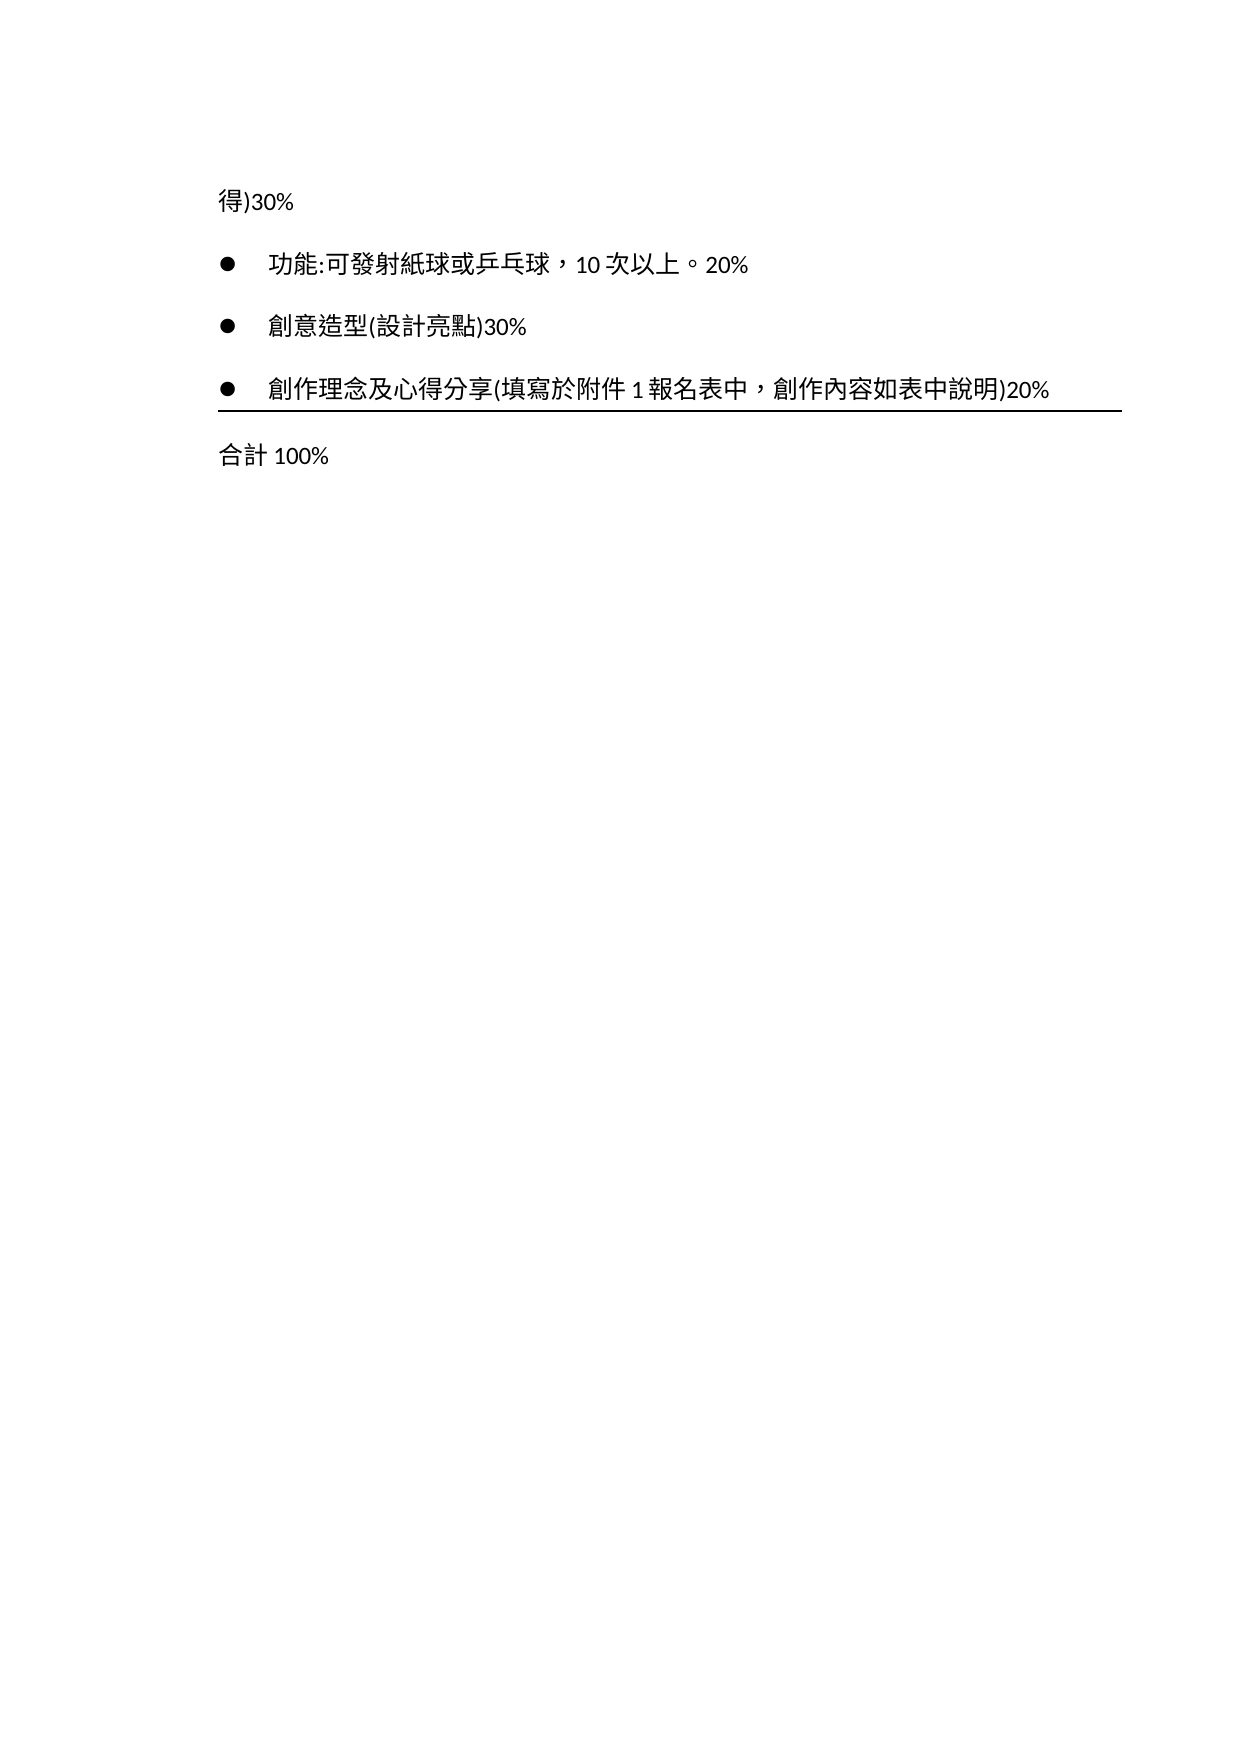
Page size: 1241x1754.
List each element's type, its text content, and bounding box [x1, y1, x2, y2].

text 合計100% [168, 412, 1122, 474]
list 功能:可發射紙球或乒乓球，10次以上。20% [218, 221, 1122, 283]
list 創作理念及心得分享(填寫於附件1報名表中，創作內容如表中說明)20% [218, 346, 1122, 410]
list 得)30% [218, 158, 1122, 221]
list 創意造型(設計亮點)30% [218, 283, 1122, 346]
